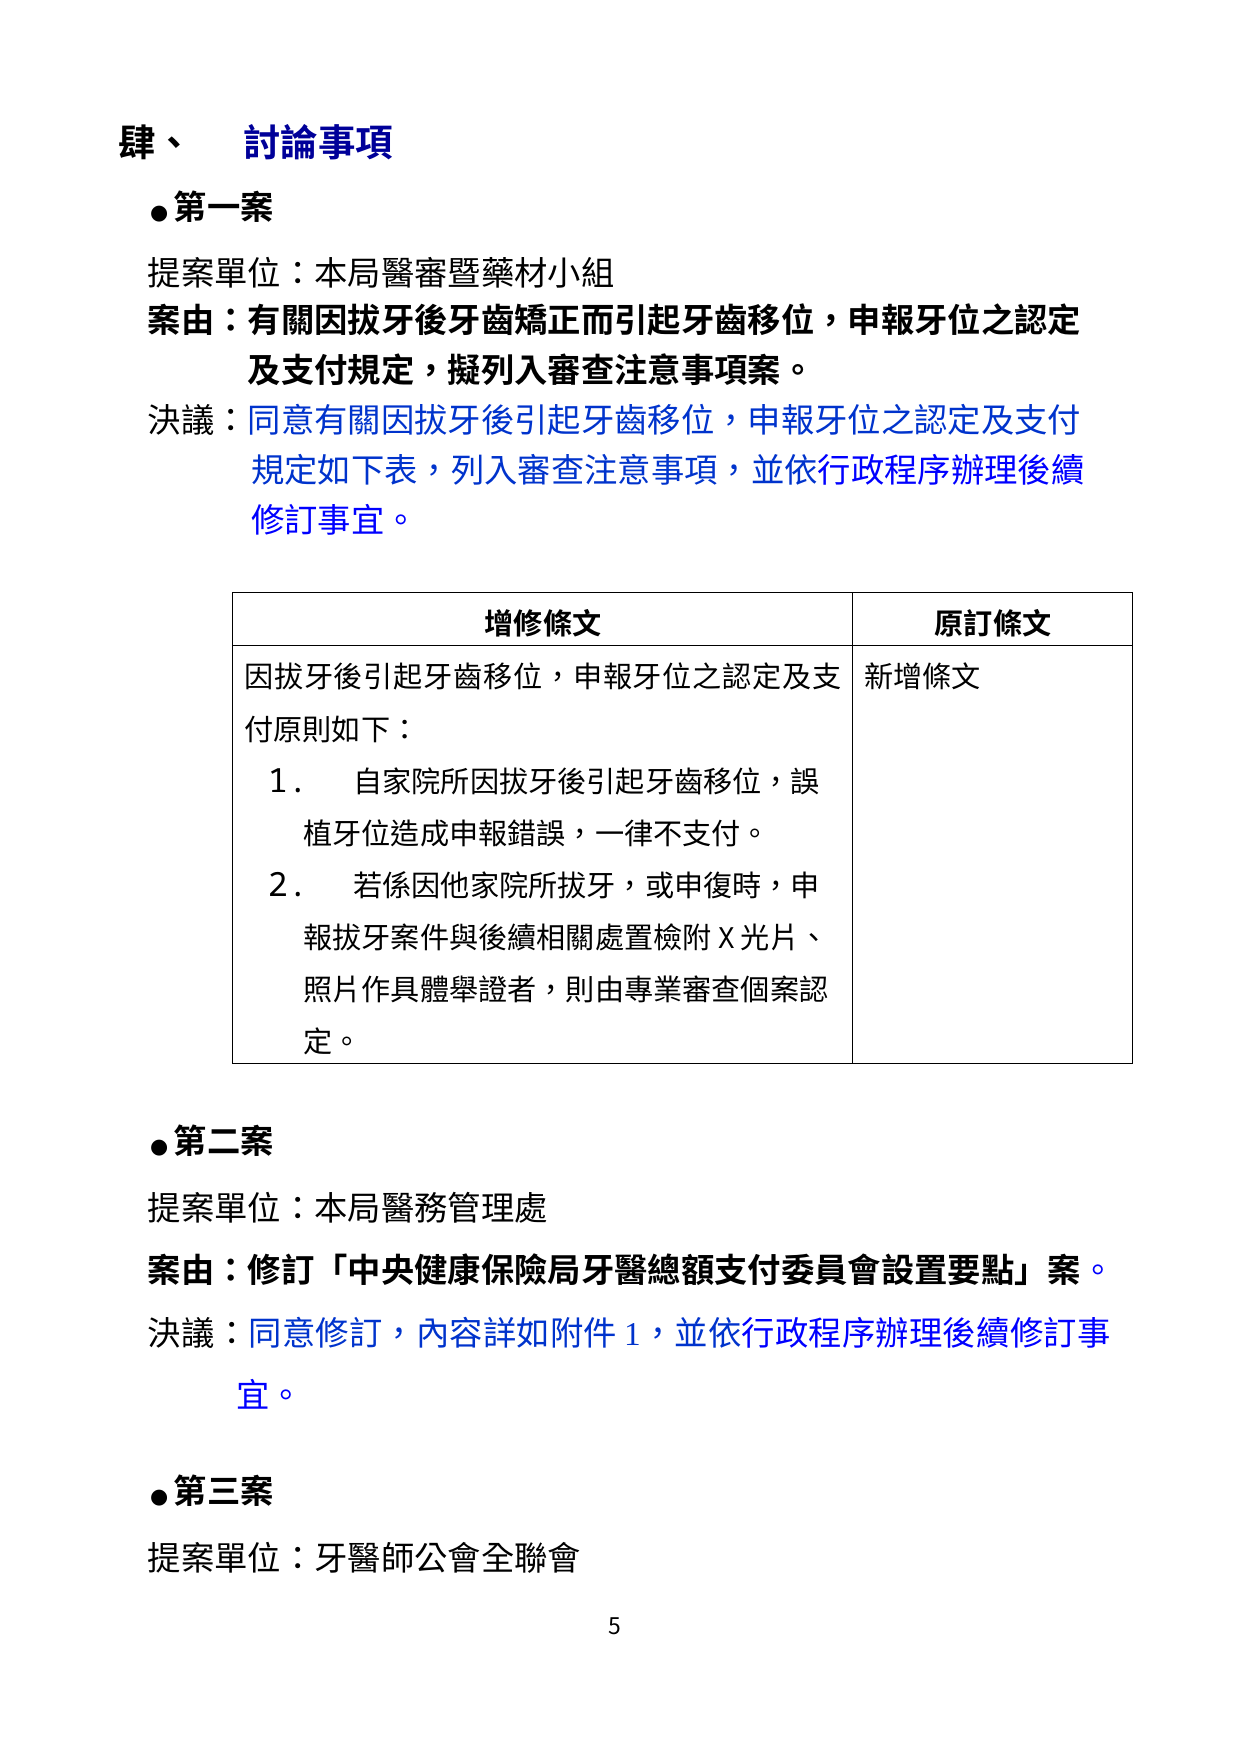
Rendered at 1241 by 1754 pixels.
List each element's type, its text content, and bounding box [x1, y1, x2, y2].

list 討論事項 [118, 98, 1110, 161]
text 決議：同意有關因拔牙後引起牙齒移位，申報牙位之認定及支付規定如下表，列入審查注意事項，並依行政程序辦理後續修訂事宜。 [148, 392, 1110, 542]
text 案由：修訂「中央健康保險局牙醫總額支付委員會設置要點」案。 [148, 1226, 1110, 1289]
text ● 第一案 [119, 179, 1110, 229]
text 提案單位：牙醫師公會全聯會 [118, 1514, 1110, 1576]
table_header 增修條文 [233, 593, 852, 645]
text 案由：有關因拔牙後牙齒矯正而引起牙齒移位，申報牙位之認定及支付規定，擬列入審查注意事項案。 [148, 292, 1110, 392]
text ● 第三案 [119, 1464, 1110, 1514]
text 提案單位：本局醫審暨藥材小組 [118, 229, 1110, 292]
text ● 第二案 [119, 1114, 1110, 1164]
table_header 原訂條文 [853, 593, 1132, 645]
text 決議：同意修訂，內容詳如附件1，並依行政程序辦理後續修訂事宜。 [148, 1289, 1110, 1414]
text 提案單位：本局醫務管理處 [118, 1164, 1110, 1226]
table_cell 因拔牙後引起牙齒移位，申報牙位之認定及支付原則如下： 自家院所因拔牙後引起牙齒移位，誤植牙位造成申報錯誤，一律不支付。 若係因他家院所拔牙，或申復時，申報拔牙案件與後續相關處置檢附X光片、照片作具體舉證者，則由專業審查個案認定。 [233, 646, 852, 1063]
table_cell 新增條文 [853, 646, 1132, 1063]
